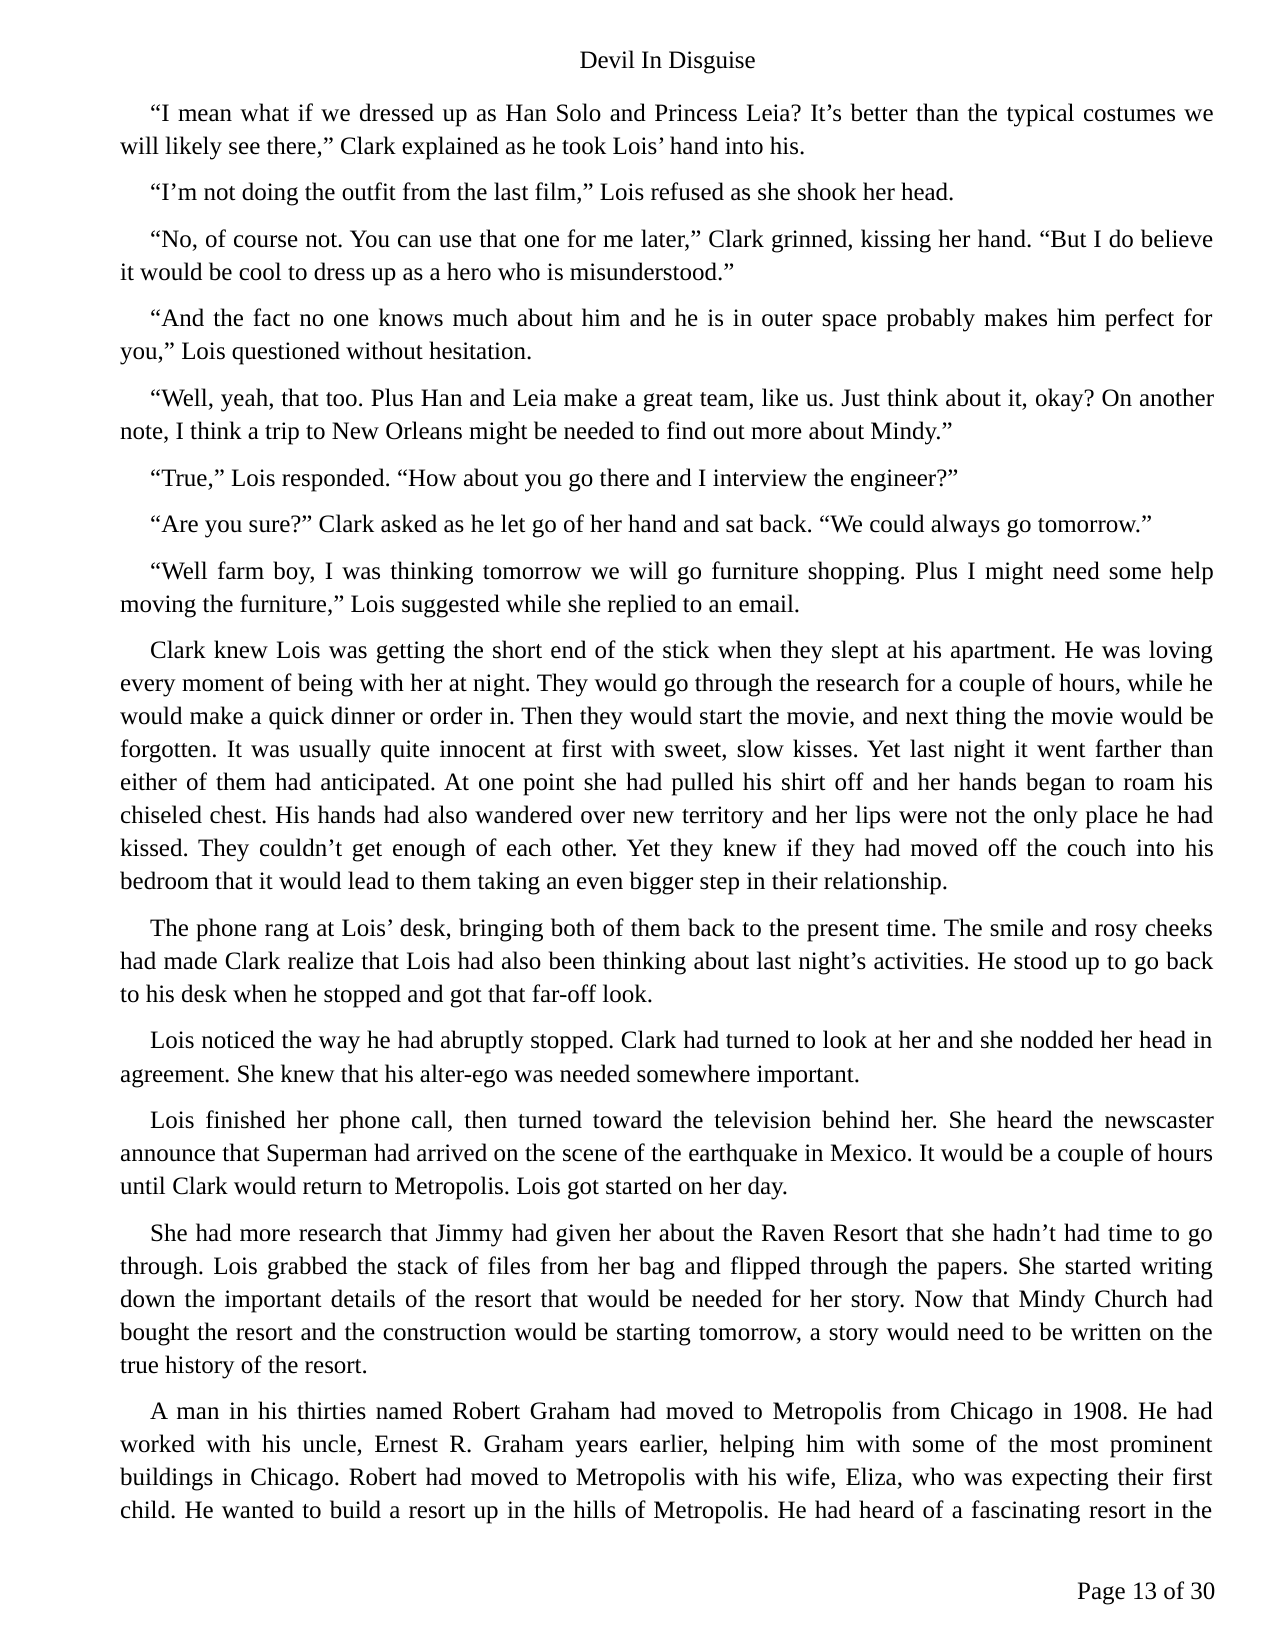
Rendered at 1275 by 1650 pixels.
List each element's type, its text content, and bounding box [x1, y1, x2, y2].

text A man in his thirties named Robert Graham had moved to Metropolis from Chicago in 1908. He had worked with his uncle, Ernest R. Graham years earlier, helping him with some of the most prominent buildings in Chicago. Robert had moved to Metropolis with his wife, Eliza, who was expecting their first child. He wanted to build a resort up in the hills of Metropolis. He had heard of a fascinating resort in the [120, 1396, 1215, 1524]
text Lois finished her phone call, then turned toward the television behind her. She heard the newscaster announce that Superman had arrived on the scene of the earthquake in Mexico. It would be a couple of hours until Clark would return to Metropolis. Lois got started on her day. [120, 1105, 1215, 1200]
text Clark knew Lois was getting the short end of the stick when they slept at his apartment. He was loving every moment of being with her at night. They would go through the research for a couple of hours, while he would make a quick dinner or order in. Then they would start the movie, and next thing the movie would be forgotten. It was usually quite innocent at first with sweet, slow kisses. Yet last night it went farther than either of them had anticipated. At one point she had pulled his shirt off and her hands began to roam his chiseled chest. His hands had also wandered over new territory and her lips were not the only place he had kissed. They couldn’t get enough of each other. Yet they knew if they had moved off the couch into his bedroom that it would lead to them taking an even bigger step in their relationship. [120, 635, 1215, 895]
text She had more research that Jimmy had given her about the Raven Resort that she hadn’t had time to go through. Lois grabbed the stack of files from her bag and flipped through the papers. She started writing down the important details of the resort that would be needed for her story. Now that Mindy Church had bought the resort and the construction would be starting tomorrow, a story would need to be written on the true history of the resort. [120, 1218, 1215, 1379]
text “True,” Lois responded. “How about you go there and I interview the engineer?” [120, 463, 1215, 491]
text Lois noticed the way he had abruptly stopped. Clark had turned to look at her and she nodded her head in agreement. She knew that his alter-ego was needed somewhere important. [120, 1026, 1215, 1087]
text “Well, yeah, that too. Plus Han and Leia make a great team, like us. Just think about it, okay? On another note, I think a trip to New Orleans might be needed to find out more about Mindy.” [120, 383, 1215, 445]
text “And the fact no one knows much about him and he is in outer space probably makes him perfect for you,” Lois questioned without hesitation. [120, 303, 1215, 365]
text “I mean what if we dressed up as Han Solo and Princess Leia? It’s better than the typical costumes we will likely see there,” Clark explained as he took Lois’ hand into his. [120, 98, 1215, 159]
text “Well farm boy, I was thinking tomorrow we will go furniture shopping. Plus I might need some help moving the furniture,” Lois suggested while she replied to an email. [120, 556, 1215, 617]
text “Are you sure?” Clark asked as he let go of her hand and sat back. “We could always go tomorrow.” [120, 509, 1215, 538]
text The phone rang at Lois’ desk, bringing both of them back to the present time. The smile and rosy cheeks had made Clark realize that Lois had also been thinking about last night’s activities. He stood up to go back to his desk when he stopped and got that far-off look. [120, 913, 1215, 1008]
text “I’m not doing the outfit from the last film,” Lois refused as she shook her head. [120, 177, 1215, 206]
text “No, of course not. You can use that one for me later,” Clark grinned, kissing her hand. “But I do believe it would be cool to dress up as a hero who is misunderstood.” [120, 224, 1215, 286]
